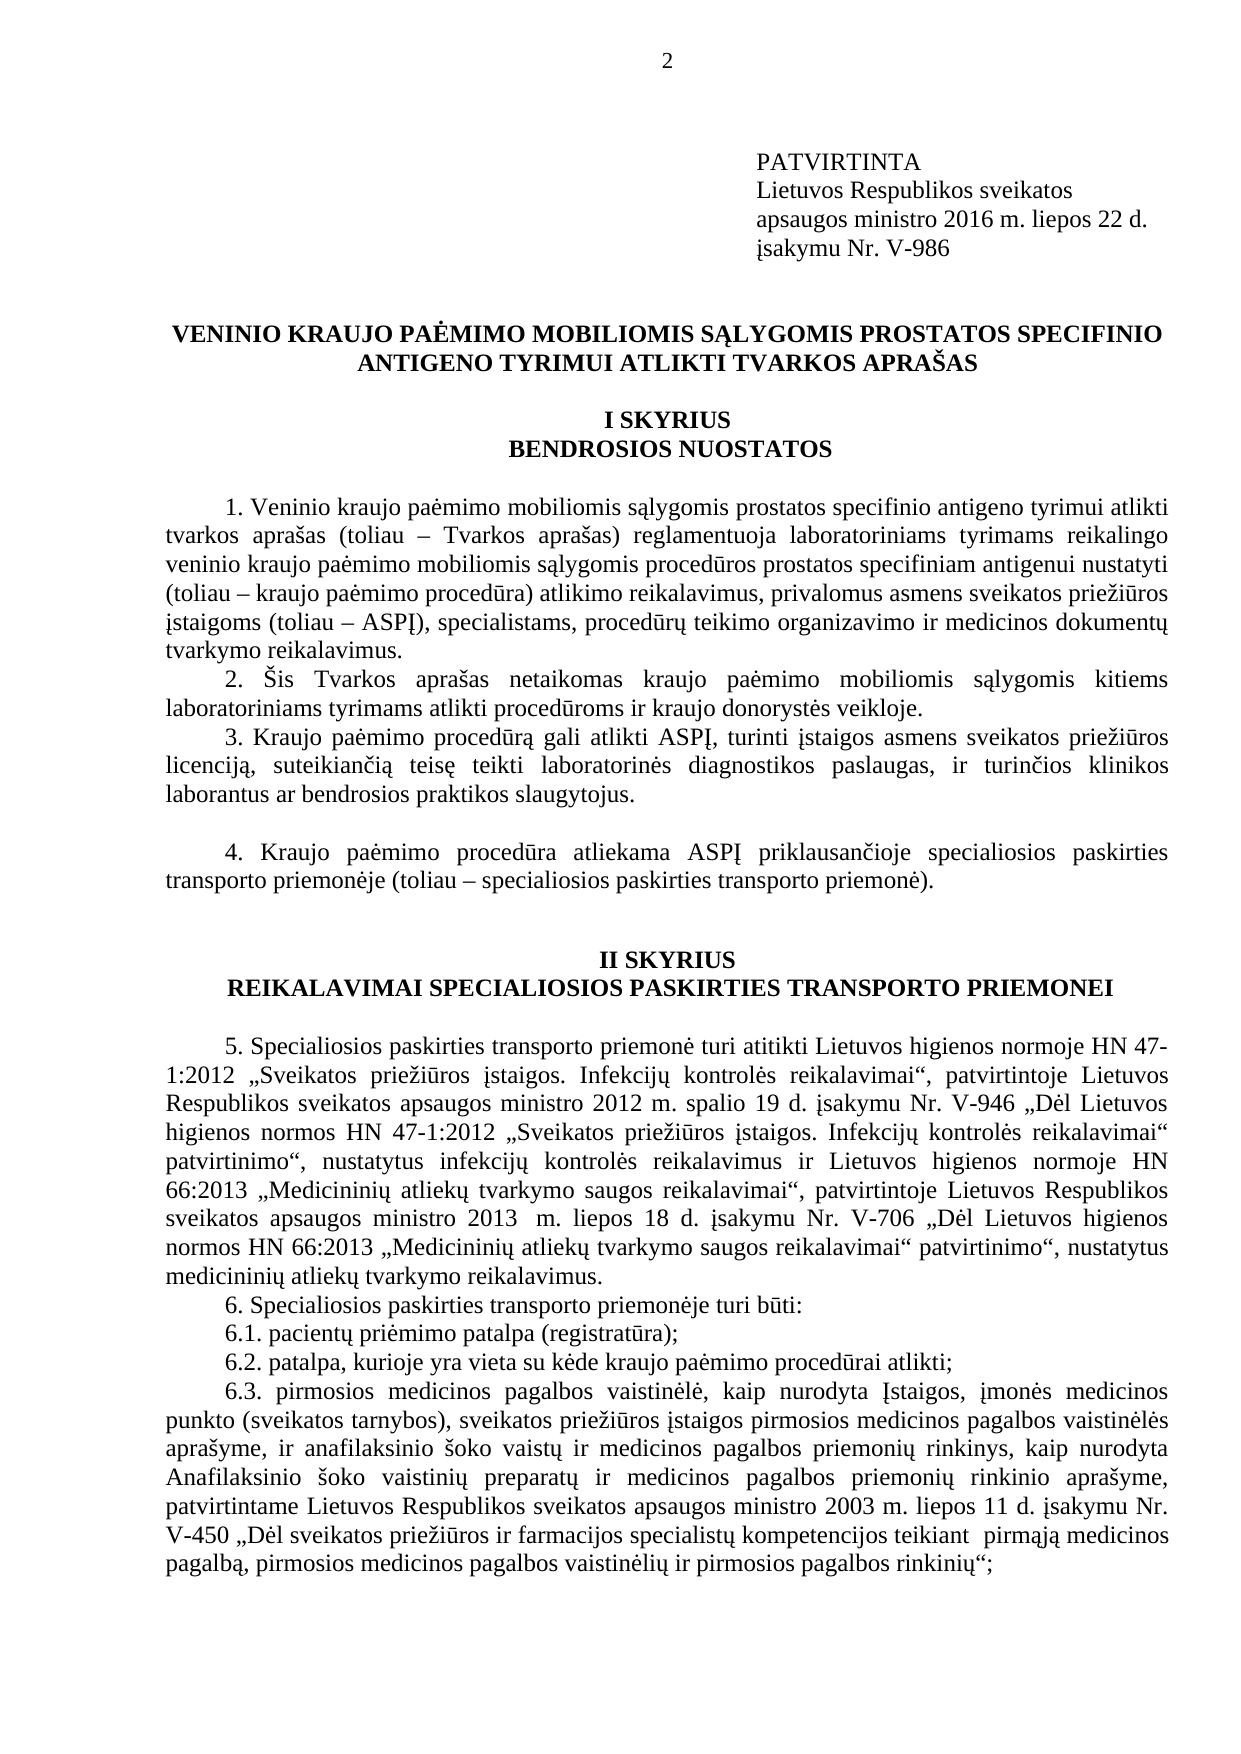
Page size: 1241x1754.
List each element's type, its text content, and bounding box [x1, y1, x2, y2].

text 5. Specialiosios paskirties transporto priemonė turi atitikti Lietuvos higienos normoje HN 47-1:2012 „Sveikatos priežiūros įstaigos. Infekcijų kontrolės reikalavimai“, patvirtintoje Lietuvos Respublikos sveikatos apsaugos ministro 2012 m. spalio 19 d. įsakymu Nr. V-946 „Dėl Lietuvos higienos normos HN 47-1:2012 „Sveikatos priežiūros įstaigos. Infekcijų kontrolės reikalavimai“ patvirtinimo“, nustatytus infekcijų kontrolės reikalavimus ir Lietuvos higienos normoje HN 66:2013 „Medicininių atliekų tvarkymo saugos reikalavimai“, patvirtintoje Lietuvos Respublikos sveikatos apsaugos ministro 2013 m. liepos 18 d. įsakymu Nr. V-706 „Dėl Lietuvos higienos normos HN 66:2013 „Medicininių atliekų tvarkymo saugos reikalavimai“ patvirtinimo“, nustatytus medicininių atliekų tvarkymo reikalavimus. [165, 1031, 1169, 1290]
text 6.2. patalpa, kurioje yra vieta su kėde kraujo paėmimo procedūrai atlikti; [165, 1347, 1169, 1376]
text PATVIRTINTA [265, 147, 1169, 176]
text 4. Kraujo paėmimo procedūra atliekama ASPĮ priklausančioje specialiosios paskirties transporto priemonėje (toliau – specialiosios paskirties transporto priemonė). [165, 837, 1169, 894]
text apsaugos ministro 2016 m. liepos 22 d. įsakymu Nr. V-986 [756, 204, 1169, 262]
text BENDROSIOS NUOSTATOS [165, 434, 1169, 463]
text 3. Kraujo paėmimo procedūrą gali atlikti ASPĮ, turinti įstaigos asmens sveikatos priežiūros licenciją, suteikiančią teisę teikti laboratorinės diagnostikos paslaugas, ir turinčios klinikos laborantus ar bendrosios praktikos slaugytojus. [165, 722, 1169, 808]
text Lietuvos Respublikos sveikatos [265, 176, 1169, 204]
text 6.3. pirmosios medicinos pagalbos vaistinėlė, kaip nurodyta Įstaigos, įmonės medicinos punkto (sveikatos tarnybos), sveikatos priežiūros įstaigos pirmosios medicinos pagalbos vaistinėlės aprašyme, ir anafilaksinio šoko vaistų ir medicinos pagalbos priemonių rinkinys, kaip nurodyta Anafilaksinio šoko vaistinių preparatų ir medicinos pagalbos priemonių rinkinio aprašyme, patvirtintame Lietuvos Respublikos sveikatos apsaugos ministro 2003 m. liepos 11 d. įsakymu Nr. V-450 „Dėl sveikatos priežiūros ir farmacijos specialistų kompetencijos teikiant pirmąją medicinos pagalbą, pirmosios medicinos pagalbos vaistinėlių ir pirmosios pagalbos rinkinių“; [165, 1376, 1169, 1577]
text 1. Veninio kraujo paėmimo mobiliomis sąlygomis prostatos specifinio antigeno tyrimui atlikti tvarkos aprašas (toliau – Tvarkos aprašas) reglamentuoja laboratoriniams tyrimams reikalingo veninio kraujo paėmimo mobiliomis sąlygomis procedūros prostatos specifiniam antigenui nustatyti (toliau – kraujo paėmimo procedūra) atlikimo reikalavimus, privalomus asmens sveikatos priežiūros įstaigoms (toliau – ASPĮ), specialistams, procedūrų teikimo organizavimo ir medicinos dokumentų tvarkymo reikalavimus. [165, 492, 1169, 664]
text REIKALAVIMAI SPECIALIOSIOS PASKIRTIES TRANSPORTO PRIEMONEI [165, 973, 1169, 1002]
text 6. Specialiosios paskirties transporto priemonėje turi būti: [165, 1290, 1169, 1318]
text I SKYRIUS [165, 406, 1169, 434]
text 6.1. pacientų priėmimo patalpa (registratūra); [165, 1318, 1169, 1347]
text 2. Šis Tvarkos aprašas netaikomas kraujo paėmimo mobiliomis sąlygomis kitiems laboratoriniams tyrimams atlikti procedūroms ir kraujo donorystės veikloje. [165, 664, 1169, 722]
text II SKYRIUS [165, 945, 1169, 973]
text veninio kraujo paėmimo mobiliomis sąlygomis Prostatos specifinio antigeno tyrimui ATLIKTI tvarkos aprašas [165, 319, 1169, 377]
